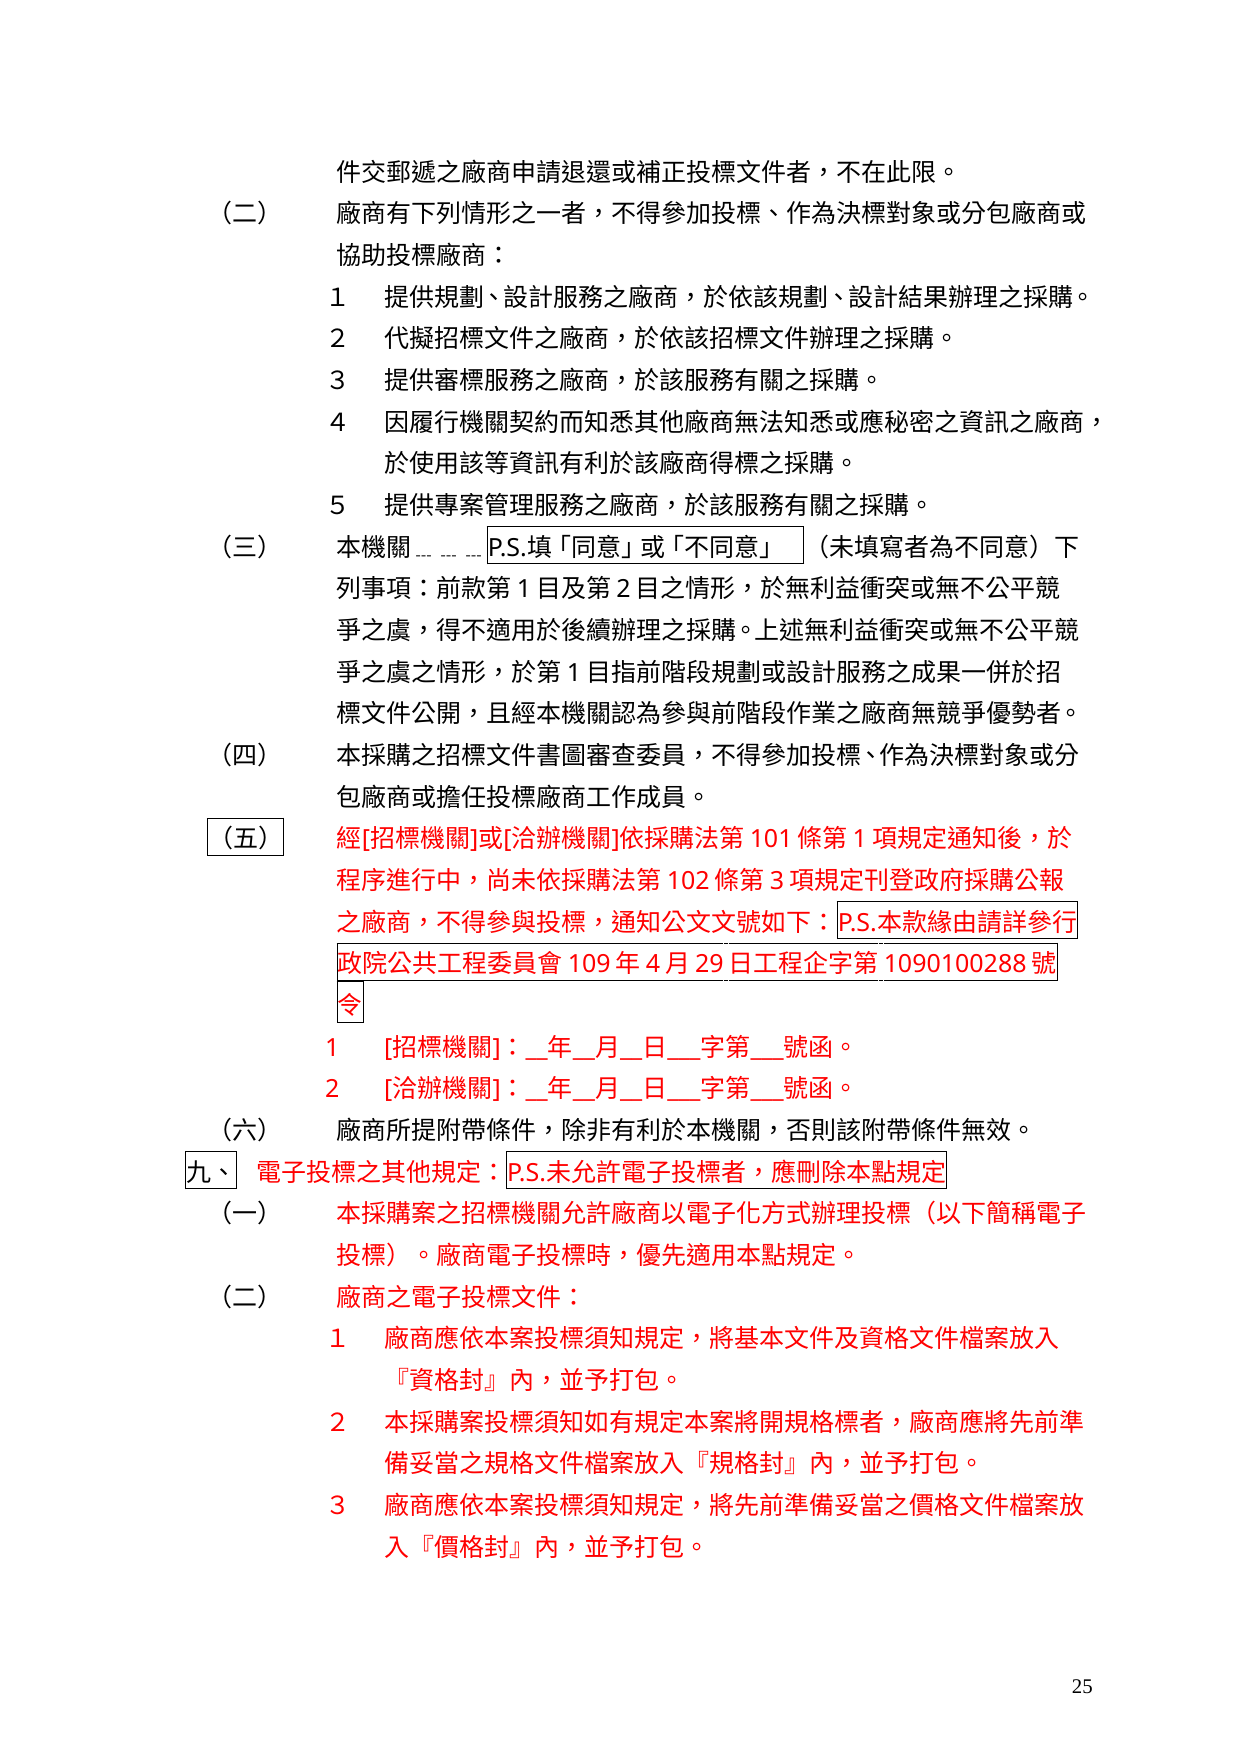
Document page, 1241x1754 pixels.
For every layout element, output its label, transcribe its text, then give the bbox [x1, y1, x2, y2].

subtitle 廠商所提附帶條件，除非有利於本機關，否則該附帶條件無效。 [207, 1106, 1079, 1148]
subtitle 投標文件送達後，廠商不得以任何理由申請退還或補正投標文件。但機關依政府採購法第41條第2項規定自行變更或補充招標文件內容，且已於更正公告中，允許更正公告刊登日以前已投標或已將投標文件交郵遞之廠商申請退還或補正投標文件者，不在此限。 [207, 148, 1079, 189]
subtitle 提供規劃、設計服務之廠商，於依該規劃、設計結果辦理之採購。 [325, 273, 1092, 314]
subtitle 本採購之招標文件書圖審查委員，不得參加投標、作為決標對象或分包廠商或擔任投標廠商工作成員。 [207, 731, 1079, 814]
subtitle 廠商之電子投標文件： [207, 1273, 1092, 1314]
subtitle 本機關﹍﹍﹍P.S.填「同意」或「不同意」（未填寫者為不同意）下列事項：前款第1目及第2目之情形，於無利益衝突或無不公平競爭之虞，得不適用於後續辦理之採購。上述無利益衝突或無不公平競爭之虞之情形，於第1目指前階段規劃或設計服務之成果一併於招標文件公開，且經本機關認為參與前階段作業之廠商無競爭優勢者。 [207, 523, 1079, 731]
subtitle 代擬招標文件之廠商，於依該招標文件辦理之採購。 [325, 314, 1092, 356]
subtitle 廠商有下列情形之一者，不得參加投標、作為決標對象或分包廠商或協助投標廠商： [207, 189, 1092, 273]
subtitle 廠商應依本案投標須知規定，將基本文件及資格文件檔案放入『資格封』內，並予打包。 [325, 1314, 1092, 1398]
subtitle 因履行機關契約而知悉其他廠商無法知悉或應秘密之資訊之廠商，於使用該等資訊有利於該廠商得標之採購。 [325, 398, 1092, 481]
subtitle [招標機關]：__年__月__日___字第___號函。 [325, 1023, 1092, 1064]
subtitle 本採購案之招標機關允許廠商以電子化方式辦理投標（以下簡稱電子投標）。廠商電子投標時，優先適用本點規定。 [207, 1189, 1092, 1273]
subtitle 經[招標機關]或[洽辦機關]依採購法第101條第1項規定通知後，於程序進行中，尚未依採購法第102條第3項規定刊登政府採購公報之廠商，不得參與投標，通知公文文號如下：P.S.本款緣由請詳參行政院公共工程委員會109年4月29日工程企字第1090100288號令 [207, 814, 1079, 1023]
subtitle 本採購案投標須知如有規定本案將開規格標者，廠商應將先前準備妥當之規格文件檔案放入『規格封』內，並予打包。 [325, 1398, 1092, 1481]
subtitle [洽辦機關]：__年__月__日___字第___號函。 [325, 1064, 1092, 1106]
subtitle 提供審標服務之廠商，於該服務有關之採購。 [325, 356, 1092, 398]
subtitle 電子投標之其他規定：P.S.未允許電子投標者，應刪除本點規定 [185, 1148, 1092, 1189]
subtitle 提供專案管理服務之廠商，於該服務有關之採購。 [325, 481, 1092, 523]
subtitle 廠商應依本案投標須知規定，將先前準備妥當之價格文件檔案放入『價格封』內，並予打包。 [325, 1481, 1092, 1564]
